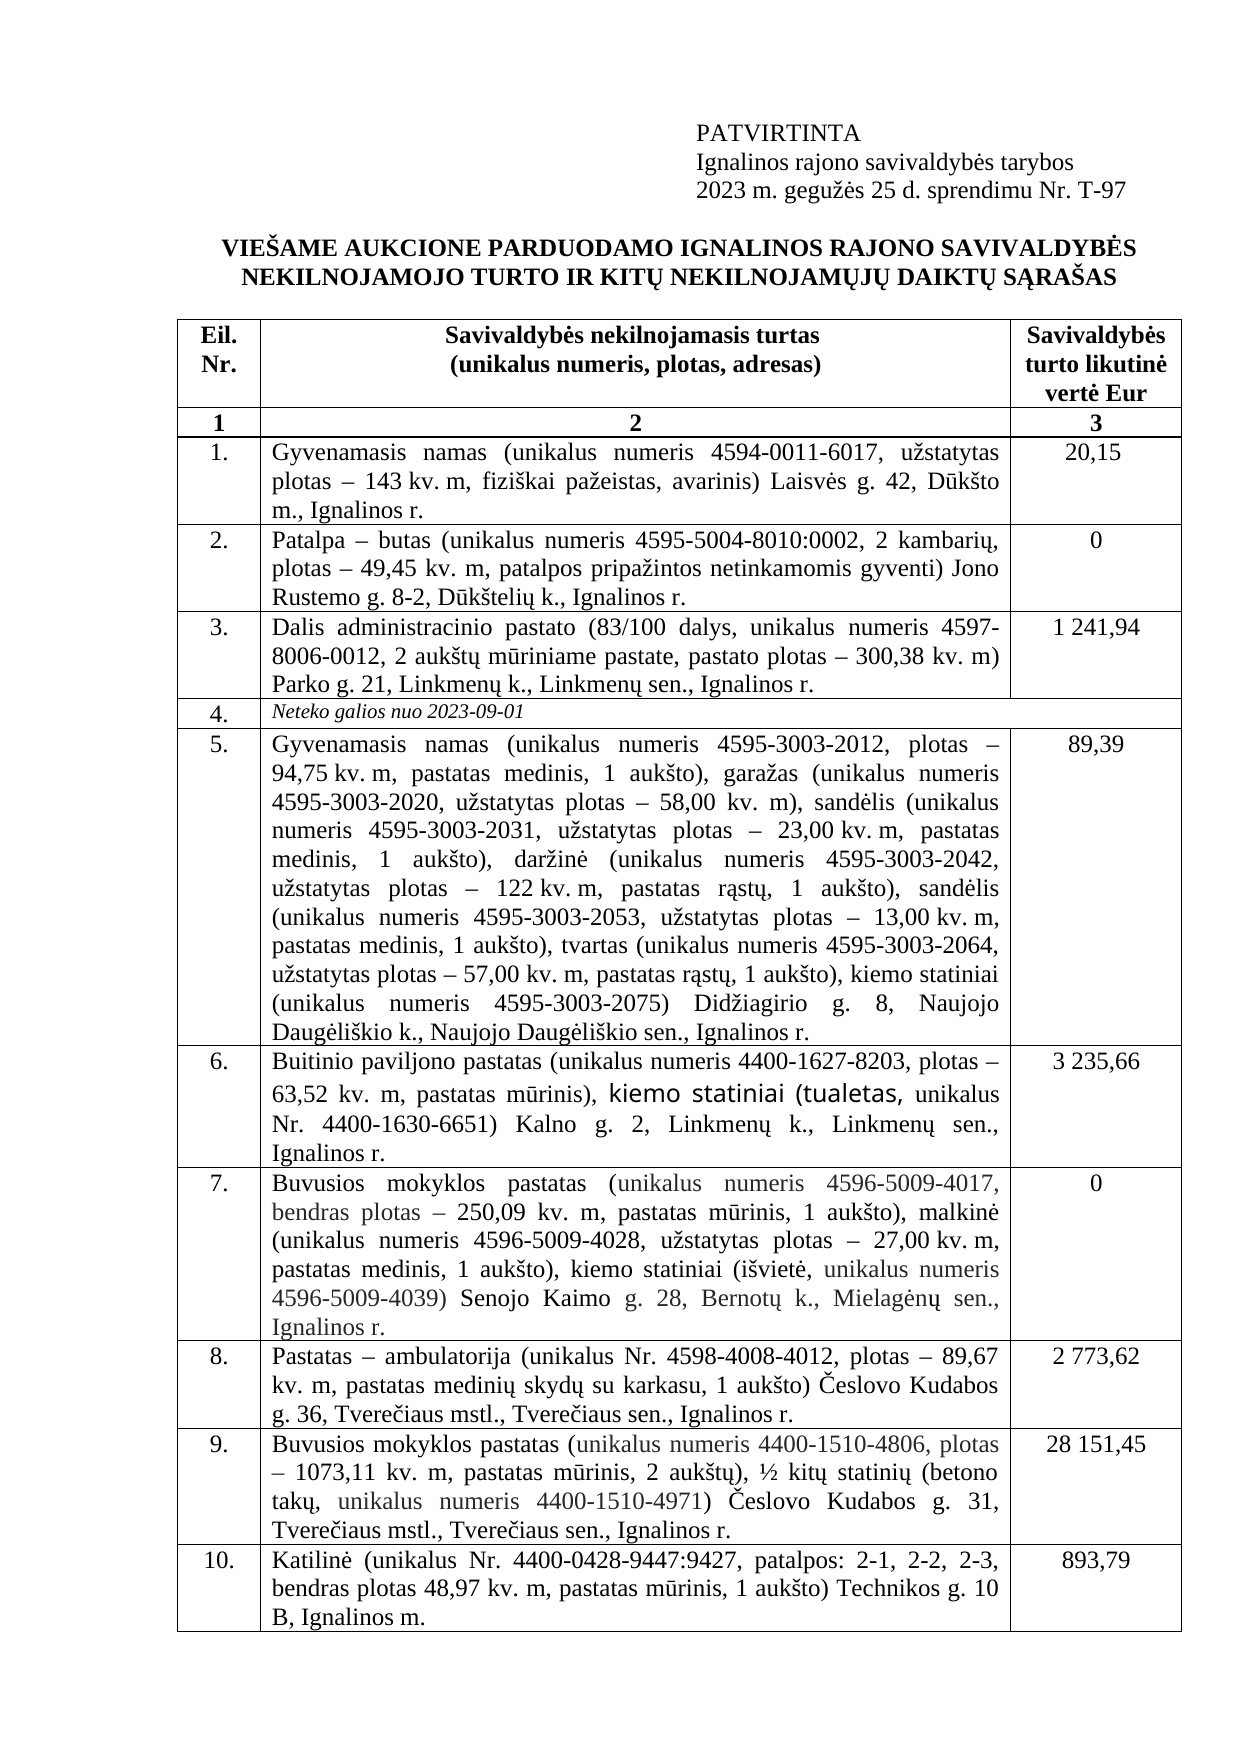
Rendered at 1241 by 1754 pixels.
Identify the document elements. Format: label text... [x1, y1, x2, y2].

table_cell 6. [178, 1046, 260, 1167]
text Ignalinos rajono savivaldybės tarybos [561, 147, 1181, 176]
table_cell Neteko galios nuo 2023-09-01 [261, 699, 1181, 728]
table_cell Katilinė (unikalus Nr. 4400-0428-9447:9427, patalpos: 2-1, 2-2, 2-3, bendras plotas 48,97 kv. m, pastatas mūrinis, 1 aukšto) Technikos g. 10 B, Ignalinos m. [261, 1545, 1010, 1631]
table_header Eil. Nr. [178, 320, 260, 407]
table_cell 3. [178, 612, 260, 698]
table_cell 2 773,62 [1011, 1341, 1181, 1428]
table_cell 10. [178, 1545, 260, 1631]
table_cell 9. [178, 1429, 260, 1544]
text PATVIRTINTA [561, 118, 1181, 147]
table_header Savivaldybės nekilnojamasis turtas (unikalus numeris, plotas, adresas) [261, 320, 1010, 407]
table_cell 1 241,94 [1011, 612, 1181, 698]
table_cell 8. [178, 1341, 260, 1428]
table_cell 2. [178, 525, 260, 611]
table_header Savivaldybės turto likutinė vertė Eur [1011, 320, 1181, 407]
table_cell Buvusios mokyklos pastatas (unikalus numeris 4400-1510-4806, plotas – 1073,11 kv. m, pastatas mūrinis, 2 aukštų), ½ kitų statinių (betono takų, unikalus numeris 4400-1510-4971) Česlovo Kudabos g. 31, Tverečiaus mstl., Tverečiaus sen., Ignalinos r. [261, 1429, 1010, 1544]
text viešame aukcione parduodamo Ignalinos rajono savivaldybės nekilnojamojo turto ir kitų nekilnojamųjų daiktų sąrašAS [177, 233, 1181, 291]
table_cell 20,15 [1011, 438, 1181, 524]
table_cell 7. [178, 1168, 260, 1340]
table_cell Pastatas – ambulatorija (unikalus Nr. 4598-4008-4012, plotas – 89,67 kv. m, pastatas medinių skydų su karkasu, 1 aukšto) Česlovo Kudabos g. 36, Tverečiaus mstl., Tverečiaus sen., Ignalinos r. [261, 1341, 1010, 1428]
table_cell 2 [261, 408, 1010, 436]
table_cell Patalpa – butas (unikalus numeris 4595-5004-8010:0002, 2 kambarių, plotas – 49,45 kv. m, patalpos pripažintos netinkamomis gyventi) Jono Rustemo g. 8-2, Dūkštelių k., Ignalinos r. [261, 525, 1010, 611]
table_cell Gyvenamasis namas (unikalus numeris 4595-3003-2012, plotas – 94,75 kv. m, pastatas medinis, 1 aukšto), garažas (unikalus numeris 4595-3003-2020, užstatytas plotas – 58,00 kv. m), sandėlis (unikalus numeris 4595-3003-2031, užstatytas plotas – 23,00 kv. m, pastatas medinis, 1 aukšto), daržinė (unikalus numeris 4595-3003-2042, užstatytas plotas – 122 kv. m, pastatas rąstų, 1 aukšto), sandėlis (unikalus numeris 4595-3003-2053, užstatytas plotas – 13,00 kv. m, pastatas medinis, 1 aukšto), tvartas (unikalus numeris 4595-3003-2064, užstatytas plotas – 57,00 kv. m, pastatas rąstų, 1 aukšto), kiemo statiniai (unikalus numeris 4595-3003-2075) Didžiagirio g. 8, Naujojo Daugėliškio k., Naujojo Daugėliškio sen., Ignalinos r. [261, 729, 1010, 1045]
table_cell 3 [1011, 408, 1181, 436]
table_cell Gyvenamasis namas (unikalus numeris 4594-0011-6017, užstatytas plotas – 143 kv. m, fiziškai pažeistas, avarinis) Laisvės g. 42, Dūkšto m., Ignalinos r. [261, 438, 1010, 524]
table_cell 1 [178, 408, 260, 436]
table_cell 0 [1011, 1168, 1181, 1340]
table_cell 3 235,66 [1011, 1046, 1181, 1167]
table_cell 28 151,45 [1011, 1429, 1181, 1544]
table_cell 5. [178, 729, 260, 1045]
text 2023 m. gegužės 25 d. sprendimu Nr. T-97 [561, 176, 1181, 204]
table_cell Dalis administracinio pastato (83/100 dalys, unikalus numeris 4597-8006-0012, 2 aukštų mūriniame pastate, pastato plotas – 300,38 kv. m) Parko g. 21, Linkmenų k., Linkmenų sen., Ignalinos r. [261, 612, 1010, 698]
table_cell 89,39 [1011, 729, 1181, 1045]
table_cell 1. [178, 438, 260, 524]
table_cell 4. [178, 699, 260, 728]
table_cell 0 [1011, 525, 1181, 611]
table_cell Buvusios mokyklos pastatas (unikalus numeris 4596-5009-4017, bendras plotas – 250,09 kv. m, pastatas mūrinis, 1 aukšto), malkinė (unikalus numeris 4596-5009-4028, užstatytas plotas – 27,00 kv. m, pastatas medinis, 1 aukšto), kiemo statiniai (išvietė, unikalus numeris 4596-5009-4039) Senojo Kaimo g. 28, Bernotų k., Mielagėnų sen., Ignalinos r. [261, 1168, 1010, 1340]
table_cell 893,79 [1011, 1545, 1181, 1631]
table_cell Buitinio paviljono pastatas (unikalus numeris 4400-1627-8203, plotas – 63,52 kv. m, pastatas mūrinis), kiemo statiniai (tualetas, unikalus Nr. 4400-1630-6651) Kalno g. 2, Linkmenų k., Linkmenų sen., Ignalinos r. [261, 1046, 1010, 1167]
